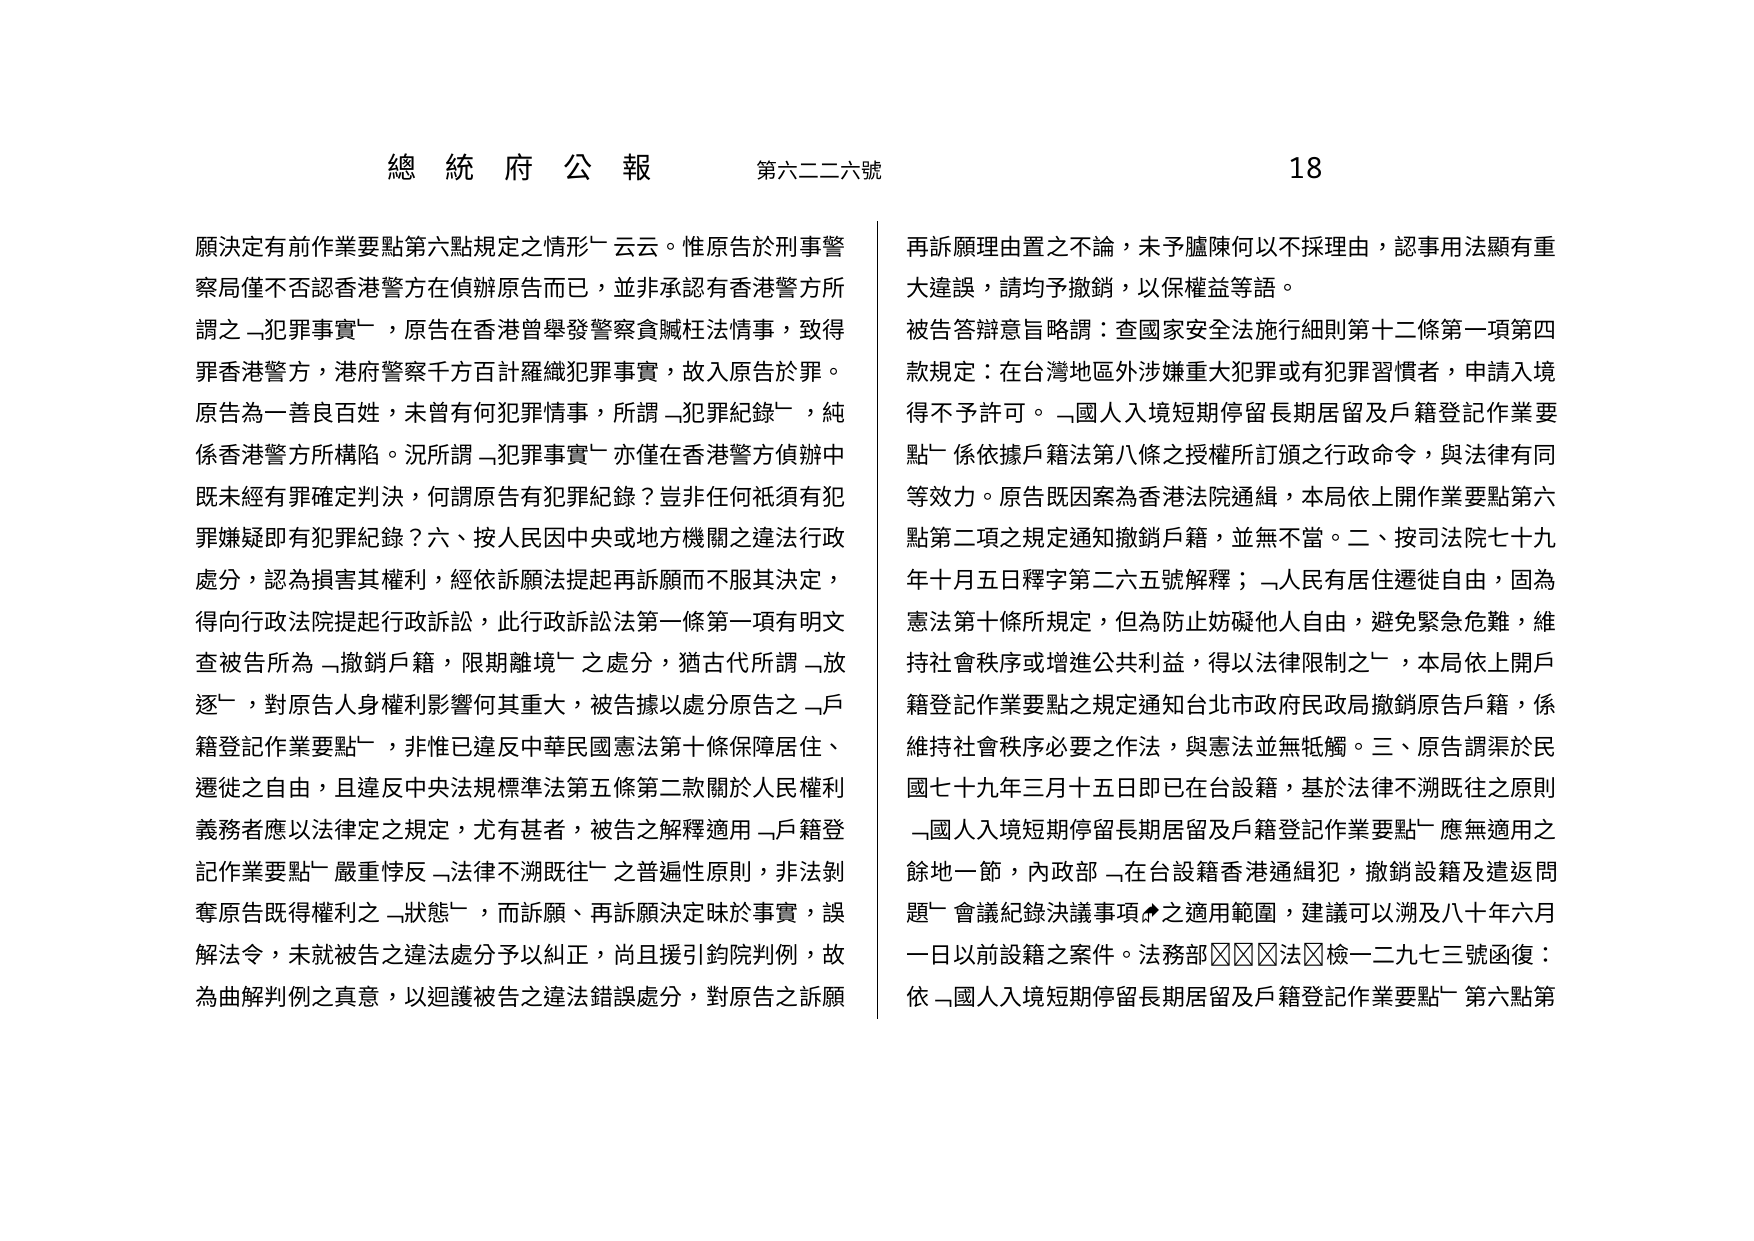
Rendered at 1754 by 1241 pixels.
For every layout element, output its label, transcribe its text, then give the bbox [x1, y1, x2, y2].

text 原告起訴意旨略謂：一、﹁按各機關依其法定職權，固非不得訂定行政規定，惟關於人民之權利義務事項，應以法律定之，不得由各機關以行政規章行之，此觀中央法規標準法第五條第二款及第六條、第七條規定甚明，是行政機關對於人民違反行政上作為或不作為義務，予以罰鍰或勒令停業之處分，均涉及人民之權利義務，自應有法律之依據，否則，即難謂適法。﹂鈞院七十二年判字第七十二號判決已明確闡示。﹁罰鍰、勒令停業﹂之處分，尚且屬關於人民權利義務之事項，而被告對原告為﹁撤銷戶籍登記、限期離境﹂之處分，依﹁舉輕以明重﹂法理，當然為涉及原告之權利義務事項。被告未有法律依據，僅憑行政院八十二年六月十八日台內字第二○○七七號函修正核定之﹁國人入境短期停留長期居留及戶籍登記作業要點﹂︵以下簡稱戶籍登記作業要點︶之行政規章，為﹁撤銷戶籍登記、限期離境﹂之處分，揆諸前開鈞院判決意旨，被告之處分已有重大違法。二、人民有居住及遷徙之自由，中華民國憲法第十條有明文。原告既具有中華民國國籍，自受中華民國憲法之保障，享有居住遷徙之自由。苟一國政府竟得以國民犯罪為由，將其驅境，此無異於放棄國家主權，將主權轉予他國之行為。蓋主權乃國家之構成要素，一國如無主權，恐將國不成國，此觀中國大陸人民劫機來台，政府何以不將劫機犯遣返，無非司法管轄權為主權之表徵，放棄司法管轄權，無異放棄主權，同理，本件原處分顯已是放棄主權之行為，處分當然於法有違。且法律不得牴觸憲法，命令不得牴觸憲法或法律，此中央法規標準法第十一條前段有明文。﹁居住及遷徙﹂自由既為中華民國憲法所明文保障，而屬命令之﹁戶籍登記作業要點﹂竟對於人民居住及遷徙自由加以限制及剝奪，顯然牴觸憲法之規定，該﹁作業要點﹂既牴觸憲法，當然失其效力，非可援引適用。三、按﹁法律不溯既往﹂乃適用法律之基本原則，即法律自公布或發布後始生效力，且法律僅能規範及適用公布後所發生之事實，至於公布前所發生之事實，則非法律所能究問。原告於七十九年三月十五日即已在台設籍，而被告據以處分之﹁戶籍登記作業要點﹂於民國八十年四月十九日始經行政院以台八十內字第一三六四○號函核定，該作業要點顯於原告設籍後始發布，則基於﹁法律不溯既往﹂之原則，該作業要點於原告無適用餘地。至於行政院八十二年八月四日台八二法二八○五七號函釋略以﹁二、有關單位會商結論：八十年六月一日﹃國人入境短期停留長期居留及戶籍登記作業要點﹄施行後，渠等人員於香港既曾有犯罪紀錄之事由，縱其設籍於八十年五月三十一日以前，參照鈞院六十二年判字第二六九號、六十三年判字第一○七號及六十九年判字第三四五號判例之意旨，自得依上開要點第六點第二項規定，予以撤銷戶籍登記，並限期離境﹂，顯然誤解鈞院判例要旨之真意，以鈞院六十二年判字第二六九號判例謂：﹁原告無照經營藥業，雖始於藥物藥商管理法公布施行之前，然該法施行後原告仍繼續經營藥業。被告官署，所處罰者為其在該法施行後之違章行為，自不生溯及既往與否之問題。﹂判例意旨明確揭示﹁法律不溯既往﹂之原則，且案例中所處罰者乃藥物藥商管理法施行後之違章﹁行為﹂，至於施行前之無照營業，則不在處罰之列。而本件原告於七十九年三月十五日完成戶籍登記，其後所存在戶籍登記乃﹁狀態﹂之繼續，而非﹁行為﹂之繼續，所謂﹁戶籍登記作業要點﹂於八十年四月十九日始施行，已遠在原告設籍登記後一年有餘，原告於﹁作業要點﹂施行後，並無任何違反該﹁作業要點﹂之規定，則何能溯及既往撤銷原告之戶籍登記及驅逐出境，被告嚴重違反﹁法律不溯既往﹂之原則。四、退一步言，﹁戶籍登記作業要點﹂於民國八十年四月二十九日施行時，始於第六點第一項第三款規定：﹁曾有犯罪紀錄者，應不予許可，並撤銷其居留許可及限期離境﹂，同點第二項規定：﹁前項各款人民如已辦妥戶籍登記者，得予撤銷，並限期離境。﹂依法解釋之理論，前開第六點第二項係緊接同點第一項而來，而第六點第一項既於﹁戶籍登記作業要點﹂八十年四月二十九日修正始增列，當然意指國人於該﹁作業要點﹂施行後，辦理戶籍登記而查有犯罪紀錄者，始能依同點第二項予以撤銷戶籍登記，非可擴張解釋為凡有犯罪紀錄者，無論何時辦妥戶籍登記，皆得以撤銷戶籍登記。蓋苟依如此解釋，試問國人於民國七十年辦理戶籍登記者，如有犯罪紀錄者，是否仍應予撤銷戶籍登記？民國五十年辦妥戶籍登記者，仍否應予撤銷？果真如此，則天下大亂矣！法律之安定性何在？中央法規標準法第十三條規定：﹁法規明定自公布或發布日施行者，自公布或發布之日起算至第三日起發生效力﹂，豈非成為贅文，中央法規標準法當可廢除矣！五、再訴願決定理由謂：﹁原告在香港涉嫌以強暴脅迫手段使銀行高級職員偽造假帳，並提供信用貸款提高貸款額度，使得經營高利貸公司，現為香港法院通緝中，另復涉嫌教唆殺人，由香港警方偵辦中，有內政部警政署刑事警察局八十二年九月二十一日刑際字第一一三九七號函附原處分機關卷可稽，且為再訴願人︵指原告︶所不否認，足見再訴願決定有前作業要點第六點規定之情形﹂云云。惟原告於刑事警察局僅不否認香港警方在偵辦原告而已，並非承認有香港警方所謂之﹁犯罪事實﹂，原告在香港曾舉發警察貪贓枉法情事，致得罪香港警方，港府警察千方百計羅織犯罪事實，故入原告於罪。原告為一善良百姓，未曾有何犯罪情事，所謂﹁犯罪紀錄﹂，純係香港警方所構陷。況所謂﹁犯罪事實﹂亦僅在香港警方偵辦中，既未經有罪確定判決，何謂原告有犯罪紀錄？豈非任何祇須有犯罪嫌疑即有犯罪紀錄？六、按人民因中央或地方機關之違法行政處分，認為損害其權利，經依訴願法提起再訴願而不服其決定，得向行政法院提起行政訴訟，此行政訴訟法第一條第一項有明文。查被告所為﹁撤銷戶籍，限期離境﹂之處分，猶古代所謂﹁放逐﹂，對原告人身權利影響何其重大，被告據以處分原告之﹁戶籍登記作業要點﹂，非惟已違反中華民國憲法第十條保障居住、遷徙之自由，且違反中央法規標準法第五條第二款關於人民權利義務者應以法律定之規定，尤有甚者，被告之解釋適用﹁戶籍登記作業要點﹂嚴重悖反﹁法律不溯既往﹂之普遍性原則，非法剝奪原告既得權利之﹁狀態﹂，而訴願、再訴願決定昧於事實，誤解法令，未就被告之違法處分予以糾正，尚且援引鈞院判例，故為曲解判例之真意，以迴護被告之違法錯誤處分，對原告之訴願、再訴願理由置之不論，未予臚陳何以不採理由，認事用法顯有重大違誤，請均予撤銷，以保權益等語。 [195, 222, 847, 1013]
text 原告起訴意旨略謂：一、﹁按各機關依其法定職權，固非不得訂定行政規定，惟關於人民之權利義務事項，應以法律定之，不得由各機關以行政規章行之，此觀中央法規標準法第五條第二款及第六條、第七條規定甚明，是行政機關對於人民違反行政上作為或不作為義務，予以罰鍰或勒令停業之處分，均涉及人民之權利義務，自應有法律之依據，否則，即難謂適法。﹂鈞院七十二年判字第七十二號判決已明確闡示。﹁罰鍰、勒令停業﹂之處分，尚且屬關於人民權利義務之事項，而被告對原告為﹁撤銷戶籍登記、限期離境﹂之處分，依﹁舉輕以明重﹂法理，當然為涉及原告之權利義務事項。被告未有法律依據，僅憑行政院八十二年六月十八日台內字第二○○七七號函修正核定之﹁國人入境短期停留長期居留及戶籍登記作業要點﹂︵以下簡稱戶籍登記作業要點︶之行政規章，為﹁撤銷戶籍登記、限期離境﹂之處分，揆諸前開鈞院判決意旨，被告之處分已有重大違法。二、人民有居住及遷徙之自由，中華民國憲法第十條有明文。原告既具有中華民國國籍，自受中華民國憲法之保障，享有居住遷徙之自由。苟一國政府竟得以國民犯罪為由，將其驅境，此無異於放棄國家主權，將主權轉予他國之行為。蓋主權乃國家之構成要素，一國如無主權，恐將國不成國，此觀中國大陸人民劫機來台，政府何以不將劫機犯遣返，無非司法管轄權為主權之表徵，放棄司法管轄權，無異放棄主權，同理，本件原處分顯已是放棄主權之行為，處分當然於法有違。且法律不得牴觸憲法，命令不得牴觸憲法或法律，此中央法規標準法第十一條前段有明文。﹁居住及遷徙﹂自由既為中華民國憲法所明文保障，而屬命令之﹁戶籍登記作業要點﹂竟對於人民居住及遷徙自由加以限制及剝奪，顯然牴觸憲法之規定，該﹁作業要點﹂既牴觸憲法，當然失其效力，非可援引適用。三、按﹁法律不溯既往﹂乃適用法律之基本原則，即法律自公布或發布後始生效力，且法律僅能規範及適用公布後所發生之事實，至於公布前所發生之事實，則非法律所能究問。原告於七十九年三月十五日即已在台設籍，而被告據以處分之﹁戶籍登記作業要點﹂於民國八十年四月十九日始經行政院以台八十內字第一三六四○號函核定，該作業要點顯於原告設籍後始發布，則基於﹁法律不溯既往﹂之原則，該作業要點於原告無適用餘地。至於行政院八十二年八月四日台八二法二八○五七號函釋略以﹁二、有關單位會商結論：八十年六月一日﹃國人入境短期停留長期居留及戶籍登記作業要點﹄施行後，渠等人員於香港既曾有犯罪紀錄之事由，縱其設籍於八十年五月三十一日以前，參照鈞院六十二年判字第二六九號、六十三年判字第一○七號及六十九年判字第三四五號判例之意旨，自得依上開要點第六點第二項規定，予以撤銷戶籍登記，並限期離境﹂，顯然誤解鈞院判例要旨之真意，以鈞院六十二年判字第二六九號判例謂：﹁原告無照經營藥業，雖始於藥物藥商管理法公布施行之前，然該法施行後原告仍繼續經營藥業。被告官署，所處罰者為其在該法施行後之違章行為，自不生溯及既往與否之問題。﹂判例意旨明確揭示﹁法律不溯既往﹂之原則，且案例中所處罰者乃藥物藥商管理法施行後之違章﹁行為﹂，至於施行前之無照營業，則不在處罰之列。而本件原告於七十九年三月十五日完成戶籍登記，其後所存在戶籍登記乃﹁狀態﹂之繼續，而非﹁行為﹂之繼續，所謂﹁戶籍登記作業要點﹂於八十年四月十九日始施行，已遠在原告設籍登記後一年有餘，原告於﹁作業要點﹂施行後，並無任何違反該﹁作業要點﹂之規定，則何能溯及既往撤銷原告之戶籍登記及驅逐出境，被告嚴重違反﹁法律不溯既往﹂之原則。四、退一步言，﹁戶籍登記作業要點﹂於民國八十年四月二十九日施行時，始於第六點第一項第三款規定：﹁曾有犯罪紀錄者，應不予許可，並撤銷其居留許可及限期離境﹂，同點第二項規定：﹁前項各款人民如已辦妥戶籍登記者，得予撤銷，並限期離境。﹂依法解釋之理論，前開第六點第二項係緊接同點第一項而來，而第六點第一項既於﹁戶籍登記作業要點﹂八十年四月二十九日修正始增列，當然意指國人於該﹁作業要點﹂施行後，辦理戶籍登記而查有犯罪紀錄者，始能依同點第二項予以撤銷戶籍登記，非可擴張解釋為凡有犯罪紀錄者，無論何時辦妥戶籍登記，皆得以撤銷戶籍登記。蓋苟依如此解釋，試問國人於民國七十年辦理戶籍登記者，如有犯罪紀錄者，是否仍應予撤銷戶籍登記？民國五十年辦妥戶籍登記者，仍否應予撤銷？果真如此，則天下大亂矣！法律之安定性何在？中央法規標準法第十三條規定：﹁法規明定自公布或發布日施行者，自公布或發布之日起算至第三日起發生效力﹂，豈非成為贅文，中央法規標準法當可廢除矣！五、再訴願決定理由謂：﹁原告在香港涉嫌以強暴脅迫手段使銀行高級職員偽造假帳，並提供信用貸款提高貸款額度，使得經營高利貸公司，現為香港法院通緝中，另復涉嫌教唆殺人，由香港警方偵辦中，有內政部警政署刑事警察局八十二年九月二十一日刑際字第一一三九七號函附原處分機關卷可稽，且為再訴願人︵指原告︶所不否認，足見再訴願決定有前作業要點第六點規定之情形﹂云云。惟原告於刑事警察局僅不否認香港警方在偵辦原告而已，並非承認有香港警方所謂之﹁犯罪事實﹂，原告在香港曾舉發警察貪贓枉法情事，致得罪香港警方，港府警察千方百計羅織犯罪事實，故入原告於罪。原告為一善良百姓，未曾有何犯罪情事，所謂﹁犯罪紀錄﹂，純係香港警方所構陷。況所謂﹁犯罪事實﹂亦僅在香港警方偵辦中，既未經有罪確定判決，何謂原告有犯罪紀錄？豈非任何祇須有犯罪嫌疑即有犯罪紀錄？六、按人民因中央或地方機關之違法行政處分，認為損害其權利，經依訴願法提起再訴願而不服其決定，得向行政法院提起行政訴訟，此行政訴訟法第一條第一項有明文。查被告所為﹁撤銷戶籍，限期離境﹂之處分，猶古代所謂﹁放逐﹂，對原告人身權利影響何其重大，被告據以處分原告之﹁戶籍登記作業要點﹂，非惟已違反中華民國憲法第十條保障居住、遷徙之自由，且違反中央法規標準法第五條第二款關於人民權利義務者應以法律定之規定，尤有甚者，被告之解釋適用﹁戶籍登記作業要點﹂嚴重悖反﹁法律不溯既往﹂之普遍性原則，非法剝奪原告既得權利之﹁狀態﹂，而訴願、再訴願決定昧於事實，誤解法令，未就被告之違法處分予以糾正，尚且援引鈞院判例，故為曲解判例之真意，以迴護被告之違法錯誤處分，對原告之訴願、再訴願理由置之不論，未予臚陳何以不採理由，認事用法顯有重大違誤，請均予撤銷，以保權益等語。 [906, 222, 1559, 305]
text 被告答辯意旨略謂：查國家安全法施行細則第十二條第一項第四款規定：在台灣地區外涉嫌重大犯罪或有犯罪習慣者，申請入境得不予許可。﹁國人入境短期停留長期居留及戶籍登記作業要點﹂係依據戶籍法第八條之授權所訂頒之行政命令，與法律有同等效力。原告既因案為香港法院通緝，本局依上開作業要點第六點第二項之規定通知撤銷戶籍，並無不當。二、按司法院七十九年十月五日釋字第二六五號解釋；﹁人民有居住遷徙自由，固為憲法第十條所規定，但為防止妨礙他人自由，避免緊急危難，維持社會秩序或增進公共利益，得以法律限制之﹂，本局依上開戶籍登記作業要點之規定通知台北市政府民政局撤銷原告戶籍，係維持社會秩序必要之作法，與憲法並無牴觸。三、原告謂渠於民國七十九年三月十五日即已在台設籍，基於法律不溯既往之原則，﹁國人入境短期停留長期居留及戶籍登記作業要點﹂應無適用之餘地一節，內政部﹁在台設籍香港通緝犯，撤銷設籍及遣返問題﹂會議紀錄決議事項之適用範圍，建議可以溯及八十年六月一日以前設籍之案件。法務部法檢一二九七三號函復：依﹁國人入境短期停留長期居留及戶籍登記作業要點﹂第六點第一項第二款及第二項，﹁得在台灣地區長期居留或申請戶籍登記人民，曾有犯罪紀錄者，應不予許可，並撤銷其居留許可及限期離境。﹂﹁前項各款人民如已辦妥戶籍登記者，得予撤銷，並限期離境﹂規定之文義解釋，自得溯及撤銷該要點八十年六月一日實施前已設籍之案件。綜上所述，原告為香港法院通緝，本局依﹁國人入境短期停留長期居留及戶籍登記作業要點﹂之規定，通知台北市政府民政局撤銷原告戶籍，並無不合，且係在其要求下，尊重其意願發給出境證，由其自行於八十三年五月一日持憑出境，即無不當，原告之訴為無理由，請予駁回等語。 [906, 305, 1559, 1013]
